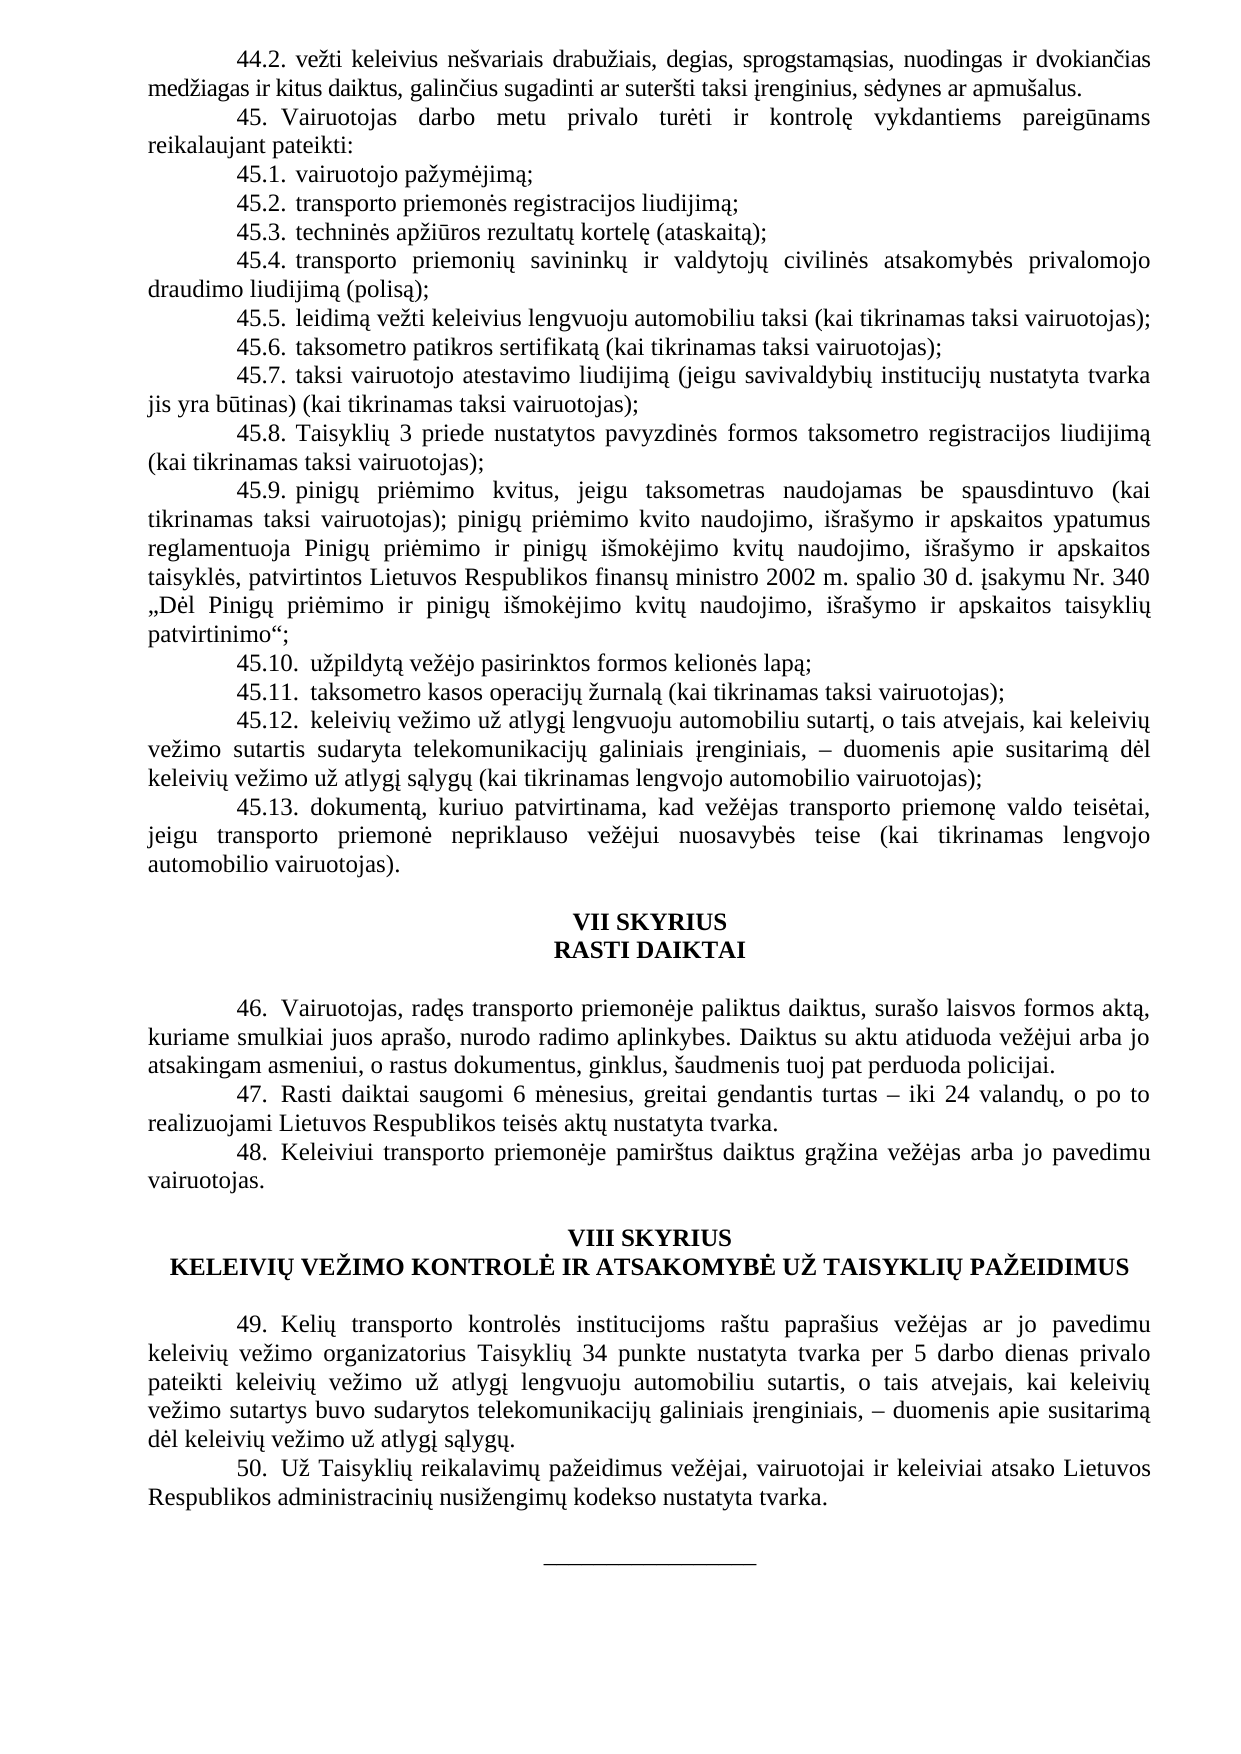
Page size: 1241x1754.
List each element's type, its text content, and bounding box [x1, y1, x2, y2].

text _________________ [148, 1539, 1152, 1568]
text 46. Vairuotojas, radęs transporto priemonėje paliktus daiktus, surašo laisvos formos aktą, kuriame smulkiai juos aprašo, nurodo radimo aplinkybes. Daiktus su aktu atiduoda vežėjui arba jo atsakingam asmeniui, o rastus dokumentus, ginklus, šaudmenis tuoj pat perduoda policijai. [148, 993, 1152, 1079]
text keleivių vežimo KONTROLĖ ir atsakomybė už taisyklių pažeidimus [148, 1252, 1152, 1281]
text 45.1. vairuotojo pažymėjimą; [148, 159, 1152, 188]
text 45.6. taksometro patikros sertifikatą (kai tikrinamas taksi vairuotojas); [148, 332, 1152, 361]
text RASTI DAIKTAI [148, 936, 1152, 964]
text 45.4. transporto priemonių savininkų ir valdytojų civilinės atsakomybės privalomojo draudimo liudijimą (polisą); [148, 246, 1152, 303]
text 45.9. pinigų priėmimo kvitus, jeigu taksometras naudojamas be spausdintuvo (kai tikrinamas taksi vairuotojas); pinigų priėmimo kvito naudojimo, išrašymo ir apskaitos ypatumus reglamentuoja Pinigų priėmimo ir pinigų išmokėjimo kvitų naudojimo, išrašymo ir apskaitos taisyklės, patvirtintos Lietuvos Respublikos finansų ministro 2002 m. spalio 30 d. įsakymu Nr. 340 „Dėl Pinigų priėmimo ir pinigų išmokėjimo kvitų naudojimo, išrašymo ir apskaitos taisyklių patvirtinimo“; [148, 476, 1152, 648]
text 45.11. taksometro kasos operacijų žurnalą (kai tikrinamas taksi vairuotojas); [148, 677, 1152, 706]
text 45.2. transporto priemonės registracijos liudijimą; [148, 188, 1152, 217]
text 50. Už Taisyklių reikalavimų pažeidimus vežėjai, vairuotojai ir keleiviai atsako Lietuvos Respublikos administracinių nusižengimų kodekso nustatyta tvarka. [148, 1453, 1152, 1511]
text 44.2. vežti keleivius nešvariais drabužiais, degias, sprogstamąsias, nuodingas ir dvokiančias medžiagas ir kitus daiktus, galinčius sugadinti ar suteršti taksi įrenginius, sėdynes ar apmušalus. [148, 44, 1152, 102]
text 45.12. keleivių vežimo už atlygį lengvuoju automobiliu sutartį, o tais atvejais, kai keleivių vežimo sutartis sudaryta telekomunikacijų galiniais įrenginiais, – duomenis apie susitarimą dėl keleivių vežimo už atlygį sąlygų (kai tikrinamas lengvojo automobilio vairuotojas); [148, 706, 1152, 792]
text 48. Keleiviui transporto priemonėje pamirštus daiktus grąžina vežėjas arba jo pavedimu vairuotojas. [148, 1137, 1152, 1194]
text 45.7. taksi vairuotojo atestavimo liudijimą (jeigu savivaldybių institucijų nustatyta tvarka jis yra būtinas) (kai tikrinamas taksi vairuotojas); [148, 361, 1152, 418]
text 45. Vairuotojas darbo metu privalo turėti ir kontrolę vykdantiems pareigūnams reikalaujant pateikti: [148, 102, 1152, 159]
text 45.5. leidimą vežti keleivius lengvuoju automobiliu taksi (kai tikrinamas taksi vairuotojas); [148, 303, 1152, 332]
text 45.3. techninės apžiūros rezultatų kortelę (ataskaitą); [148, 217, 1152, 246]
text VIII SKYRIUS [148, 1223, 1152, 1252]
text 49. Kelių transporto kontrolės institucijoms raštu paprašius vežėjas ar jo pavedimu keleivių vežimo organizatorius Taisyklių 34 punkte nustatyta tvarka per 5 darbo dienas privalo pateikti keleivių vežimo už atlygį lengvuoju automobiliu sutartis, o tais atvejais, kai keleivių vežimo sutartys buvo sudarytos telekomunikacijų galiniais įrenginiais, – duomenis apie susitarimą dėl keleivių vežimo už atlygį sąlygų. [148, 1309, 1152, 1453]
text 45.10. užpildytą vežėjo pasirinktos formos kelionės lapą; [148, 648, 1152, 677]
text VII SKYRIUS [148, 907, 1152, 936]
text 47. Rasti daiktai saugomi 6 mėnesius, greitai gendantis turtas – iki 24 valandų, o po to realizuojami Lietuvos Respublikos teisės aktų nustatyta tvarka. [148, 1079, 1152, 1137]
text 45.13. dokumentą, kuriuo patvirtinama, kad vežėjas transporto priemonę valdo teisėtai, jeigu transporto priemonė nepriklauso vežėjui nuosavybės teise (kai tikrinamas lengvojo automobilio vairuotojas). [148, 792, 1152, 878]
text 45.8. Taisyklių 3 priede nustatytos pavyzdinės formos taksometro registracijos liudijimą (kai tikrinamas taksi vairuotojas); [148, 418, 1152, 476]
